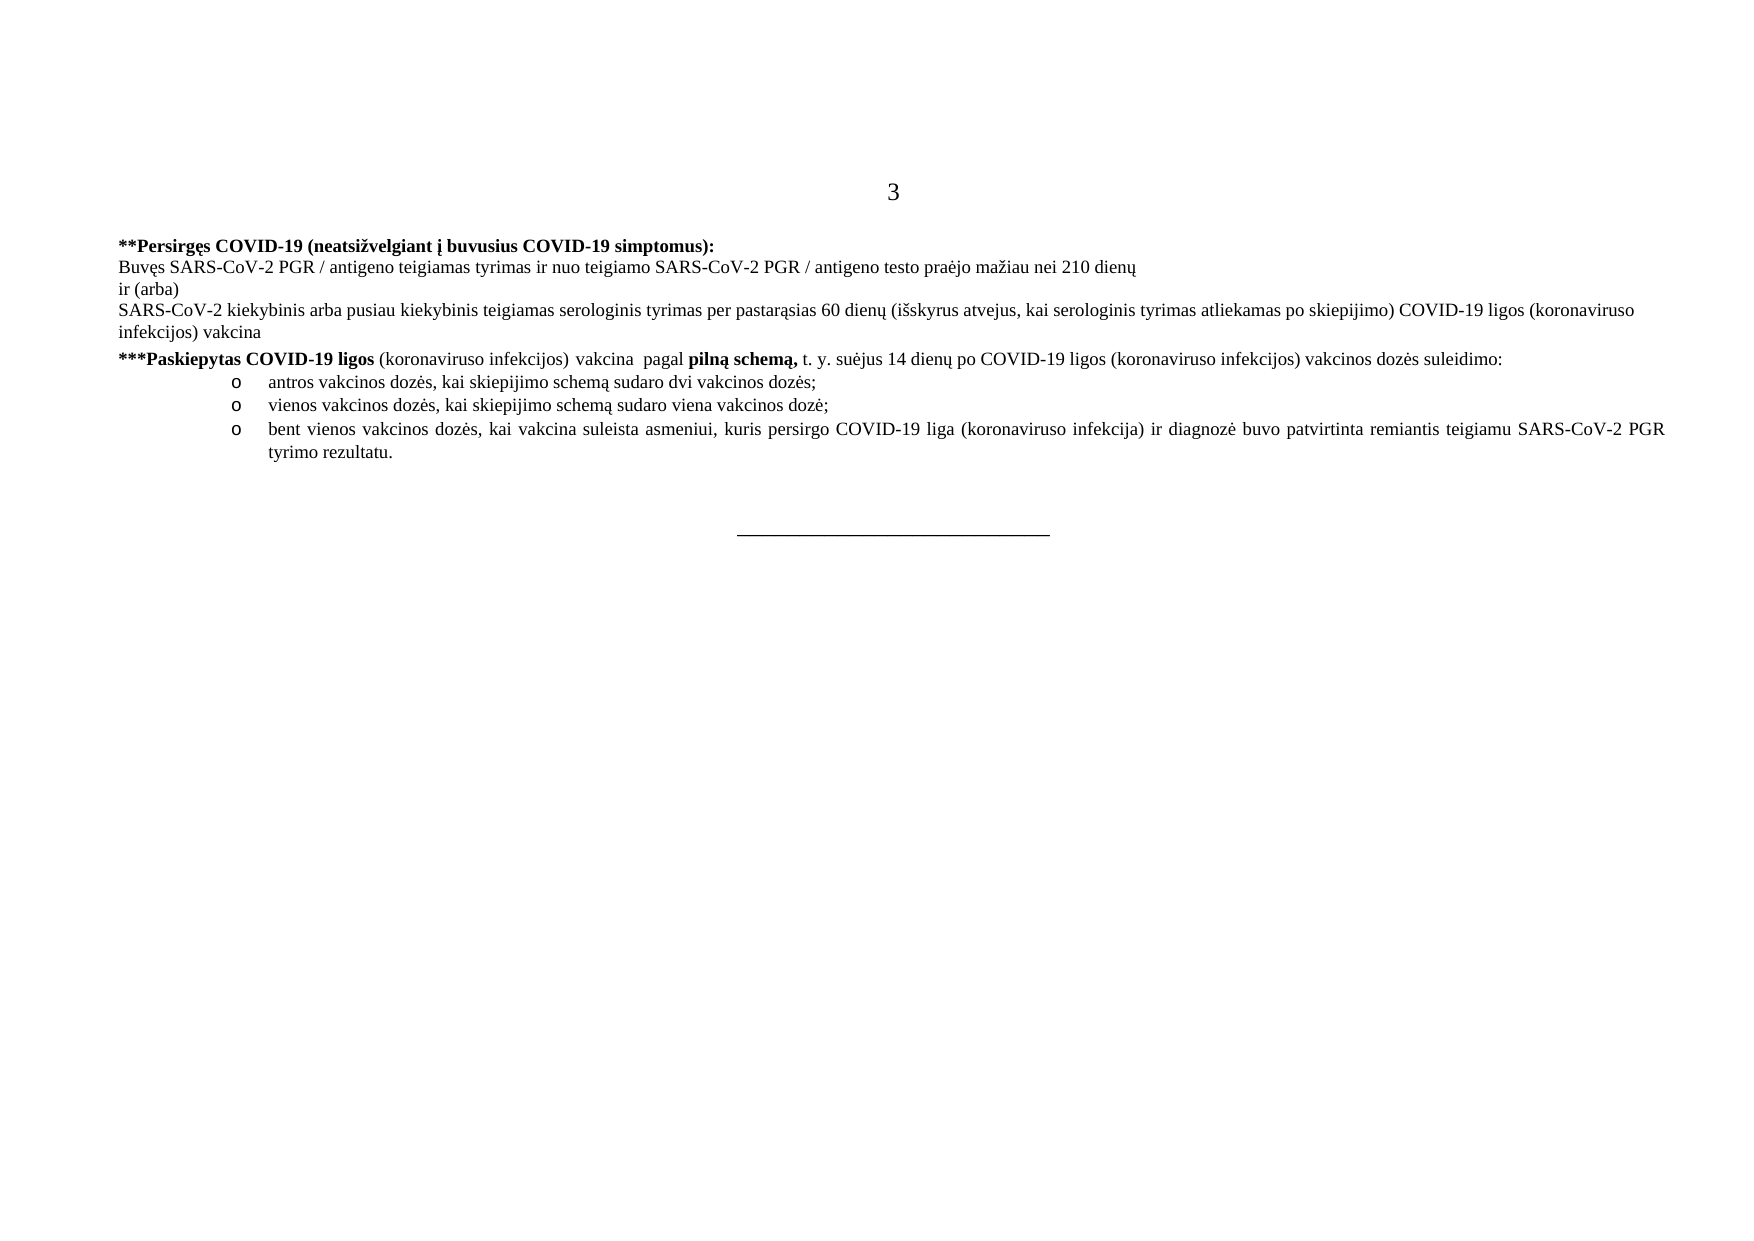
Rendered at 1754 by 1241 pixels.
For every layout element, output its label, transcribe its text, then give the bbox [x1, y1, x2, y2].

text **Persirgęs COVID-19 (neatsižvelgiant į buvusius COVID-19 simptomus): [118, 235, 1668, 256]
text o vienos vakcinos dozės, kai skiepijimo schemą sudaro viena vakcinos dozė; [231, 394, 1668, 417]
text o bent vienos vakcinos dozės, kai vakcina suleista asmeniui, kuris persirgo COVID-19 liga (koronaviruso infekcija) ir diagnozė buvo patvirtinta remiantis teigiamu SARS-CoV-2 PGR tyrimo rezultatu. [231, 417, 1668, 462]
text Buvęs SARS-CoV-2 PGR / antigeno teigiamas tyrimas ir nuo teigiamo SARS-CoV-2 PGR / antigeno testo praėjo mažiau nei 210 dienų [118, 256, 1668, 278]
text SARS-CoV-2 kiekybinis arba pusiau kiekybinis teigiamas serologinis tyrimas per pastarąsias 60 dienų (išskyrus atvejus, kai serologinis tyrimas atliekamas po skiepijimo) COVID-19 ligos (koronaviruso infekcijos) vakcina [118, 299, 1668, 342]
text _________________________ [118, 510, 1668, 539]
text ir (arba) [118, 278, 1668, 299]
text o antros vakcinos dozės, kai skiepijimo schemą sudaro dvi vakcinos dozės; [231, 371, 1668, 394]
text ***Paskiepytas COVID-19 ligos (koronaviruso infekcijos) vakcina pagal pilną schemą, t. y. suėjus 14 dienų po COVID-19 ligos (koronaviruso infekcijos) vakcinos dozės suleidimo: [118, 342, 1668, 371]
